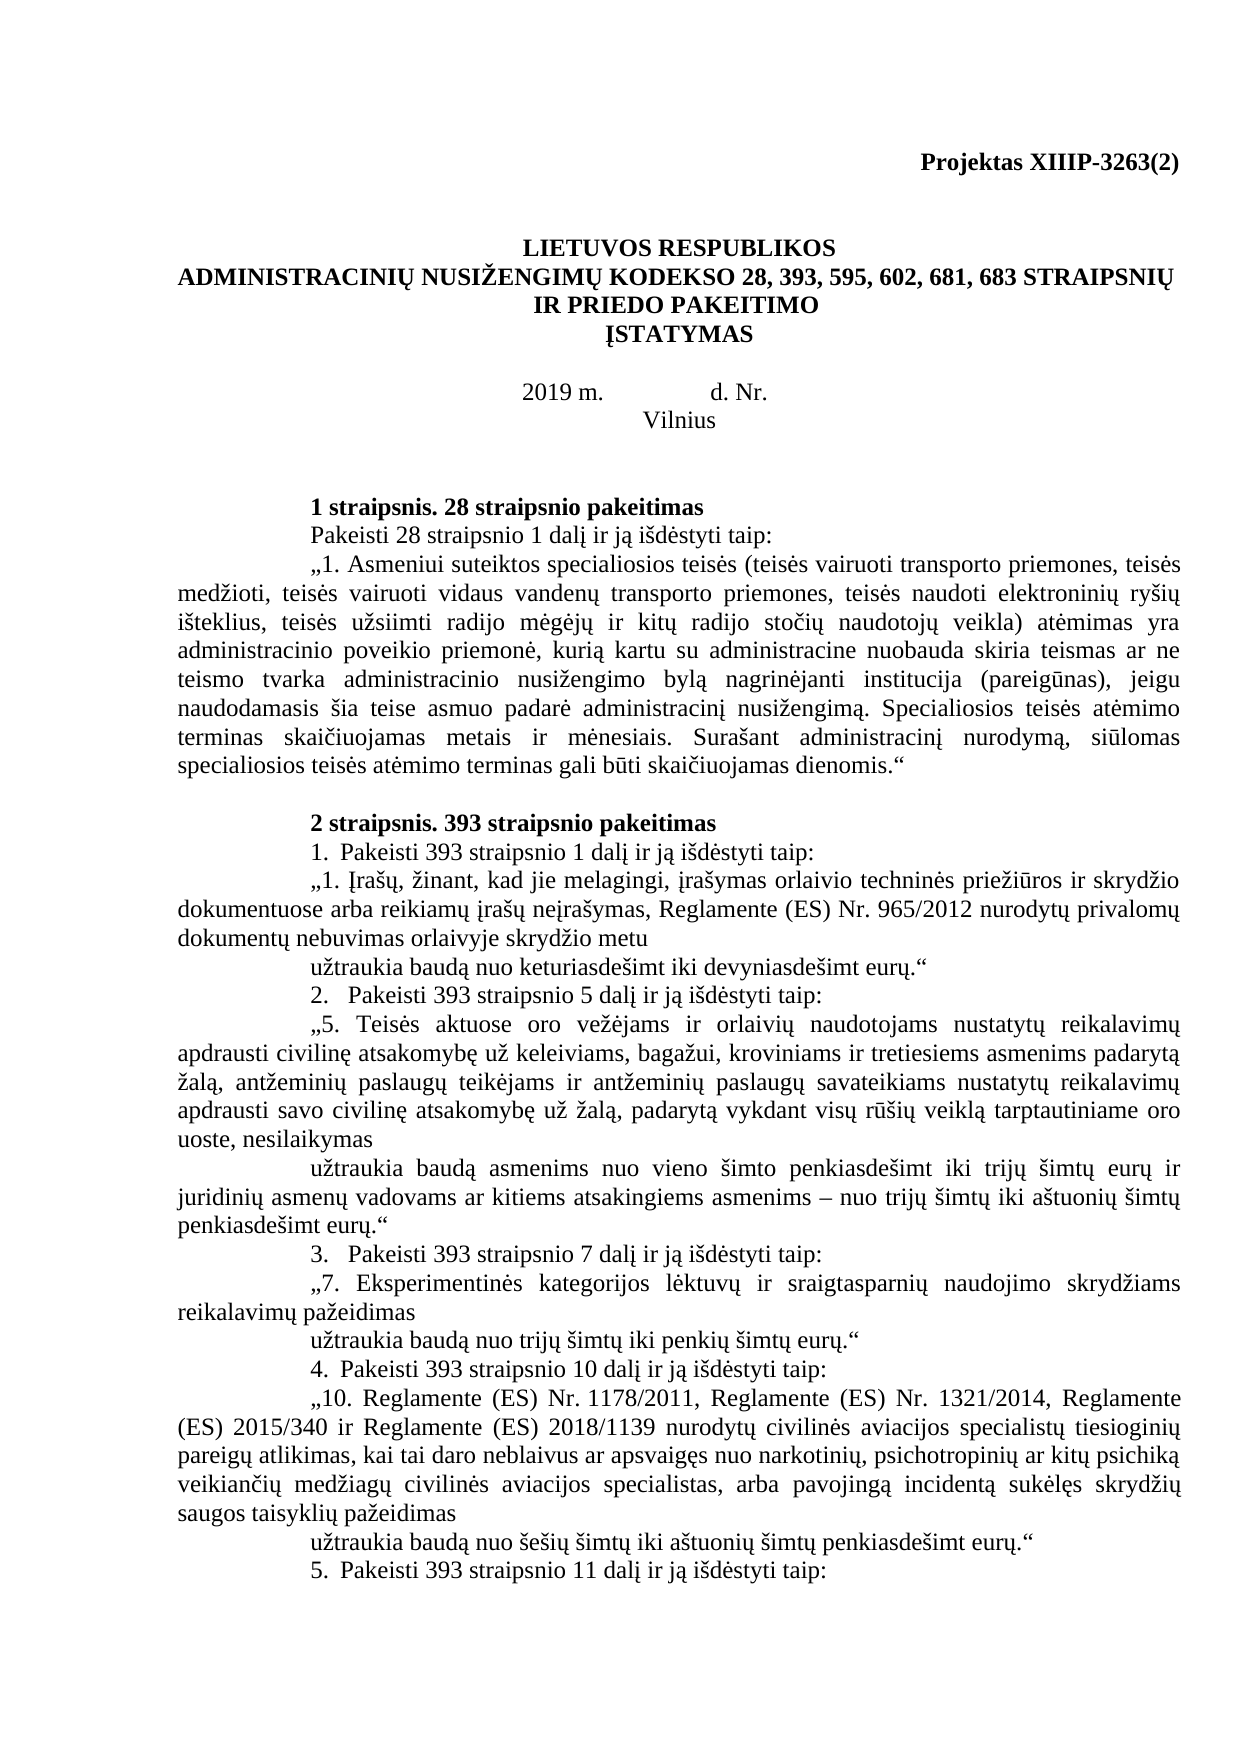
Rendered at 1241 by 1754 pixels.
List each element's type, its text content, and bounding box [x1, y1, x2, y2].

text 5. Pakeisti 393 straipsnio 11 dalį ir ją išdėstyti taip: [310, 1556, 1181, 1584]
text 2 straipsnis. 393 straipsnio pakeitimas [177, 808, 1181, 837]
table_header [166, 118, 508, 176]
text 2019 m. d. Nr. [177, 377, 1181, 406]
text 1. Pakeisti 393 straipsnio 1 dalį ir ją išdėstyti taip: [177, 837, 1181, 866]
table_header Projektas XIIIP-3263(2) [812, 118, 1192, 176]
text Pakeisti 28 straipsnio 1 dalį ir ją išdėstyti taip: [177, 521, 1181, 549]
text užtraukia baudą nuo šešių šimtų iki aštuonių šimtų penkiasdešimt eurų.“ [177, 1527, 1181, 1556]
text „7. Eksperimentinės kategorijos lėktuvų ir sraigtasparnių naudojimo skrydžiams reikalavimų pažeidimas [177, 1268, 1181, 1326]
text ĮSTATYMAS [177, 319, 1181, 348]
text 4. Pakeisti 393 straipsnio 10 dalį ir ją išdėstyti taip: [310, 1354, 1181, 1383]
text „10. Reglamente (ES) Nr. 1178/2011, Reglamente (ES) Nr. 1321/2014, Reglamente (ES) 2015/340 ir Reglamente (ES) 2018/1139 nurodytų civilinės aviacijos specialistų tiesioginių pareigų atlikimas, kai tai daro neblaivus ar apsvaigęs nuo narkotinių, psichotropinių ar kitų psichiką veikiančių medžiagų civilinės aviacijos specialistas, arba pavojingą incidentą sukėlęs skrydžių saugos taisyklių pažeidimas [177, 1383, 1181, 1527]
text „1. Įrašų, žinant, kad jie melagingi, įrašymas orlaivio techninės priežiūros ir skrydžio dokumentuose arba reikiamų įrašų neįrašymas, Reglamente (ES) Nr. 965/2012 nurodytų privalomų dokumentų nebuvimas orlaivyje skrydžio metu [177, 866, 1181, 952]
text 3. Pakeisti 393 straipsnio 7 dalį ir ją išdėstyti taip: [310, 1239, 1181, 1268]
text LIETUVOS RESPUBLIKOS [177, 233, 1181, 262]
text ADMINISTRACINIŲ NUSIŽENGIMŲ KODEKSO 28, 393, 595, 602, 681, 683 STRAIPSNIŲ [177, 262, 1181, 291]
text IR PRIEDO PAKEITIMO [177, 291, 1181, 319]
text Vilnius [177, 406, 1181, 434]
table_cell [812, 176, 1192, 233]
text užtraukia baudą nuo trijų šimtų iki penkių šimtų eurų.“ [177, 1326, 1181, 1354]
text 1 straipsnis. 28 straipsnio pakeitimas [177, 492, 1181, 521]
text užtraukia baudą nuo keturiasdešimt iki devyniasdešimt eurų.“ [177, 952, 1181, 981]
text „5. Teisės aktuose oro vežėjams ir orlaivių naudotojams nustatytų reikalavimų apdrausti civilinę atsakomybę už keleiviams, bagažui, kroviniams ir tretiesiems asmenims padarytą žalą, antžeminių paslaugų teikėjams ir antžeminių paslaugų savateikiams nustatytų reikalavimų apdrausti savo civilinę atsakomybę už žalą, padarytą vykdant visų rūšių veiklą tarptautiniame oro uoste, nesilaikymas [177, 1009, 1181, 1153]
table_cell [166, 176, 508, 233]
text 2. Pakeisti 393 straipsnio 5 dalį ir ją išdėstyti taip: [310, 981, 1181, 1009]
table_header [508, 118, 812, 176]
table_cell [508, 176, 812, 233]
text „1. Asmeniui suteiktos specialiosios teisės (teisės vairuoti transporto priemones, teisės medžioti, teisės vairuoti vidaus vandenų transporto priemones, teisės naudoti elektroninių ryšių išteklius, teisės užsiimti radijo mėgėjų ir kitų radijo stočių naudotojų veikla) atėmimas yra administracinio poveikio priemonė, kurią kartu su administracine nuobauda skiria teismas ar ne teismo tvarka administracinio nusižengimo bylą nagrinėjanti institucija (pareigūnas), jeigu naudodamasis šia teise asmuo padarė administracinį nusižengimą. Specialiosios teisės atėmimo terminas skaičiuojamas metais ir mėnesiais. Surašant administracinį nurodymą, siūlomas specialiosios teisės atėmimo terminas gali būti skaičiuojamas dienomis.“ [177, 549, 1181, 779]
text užtraukia baudą asmenims nuo vieno šimto penkiasdešimt iki trijų šimtų eurų ir juridinių asmenų vadovams ar kitiems atsakingiems asmenims – nuo trijų šimtų iki aštuonių šimtų penkiasdešimt eurų.“ [177, 1153, 1181, 1239]
